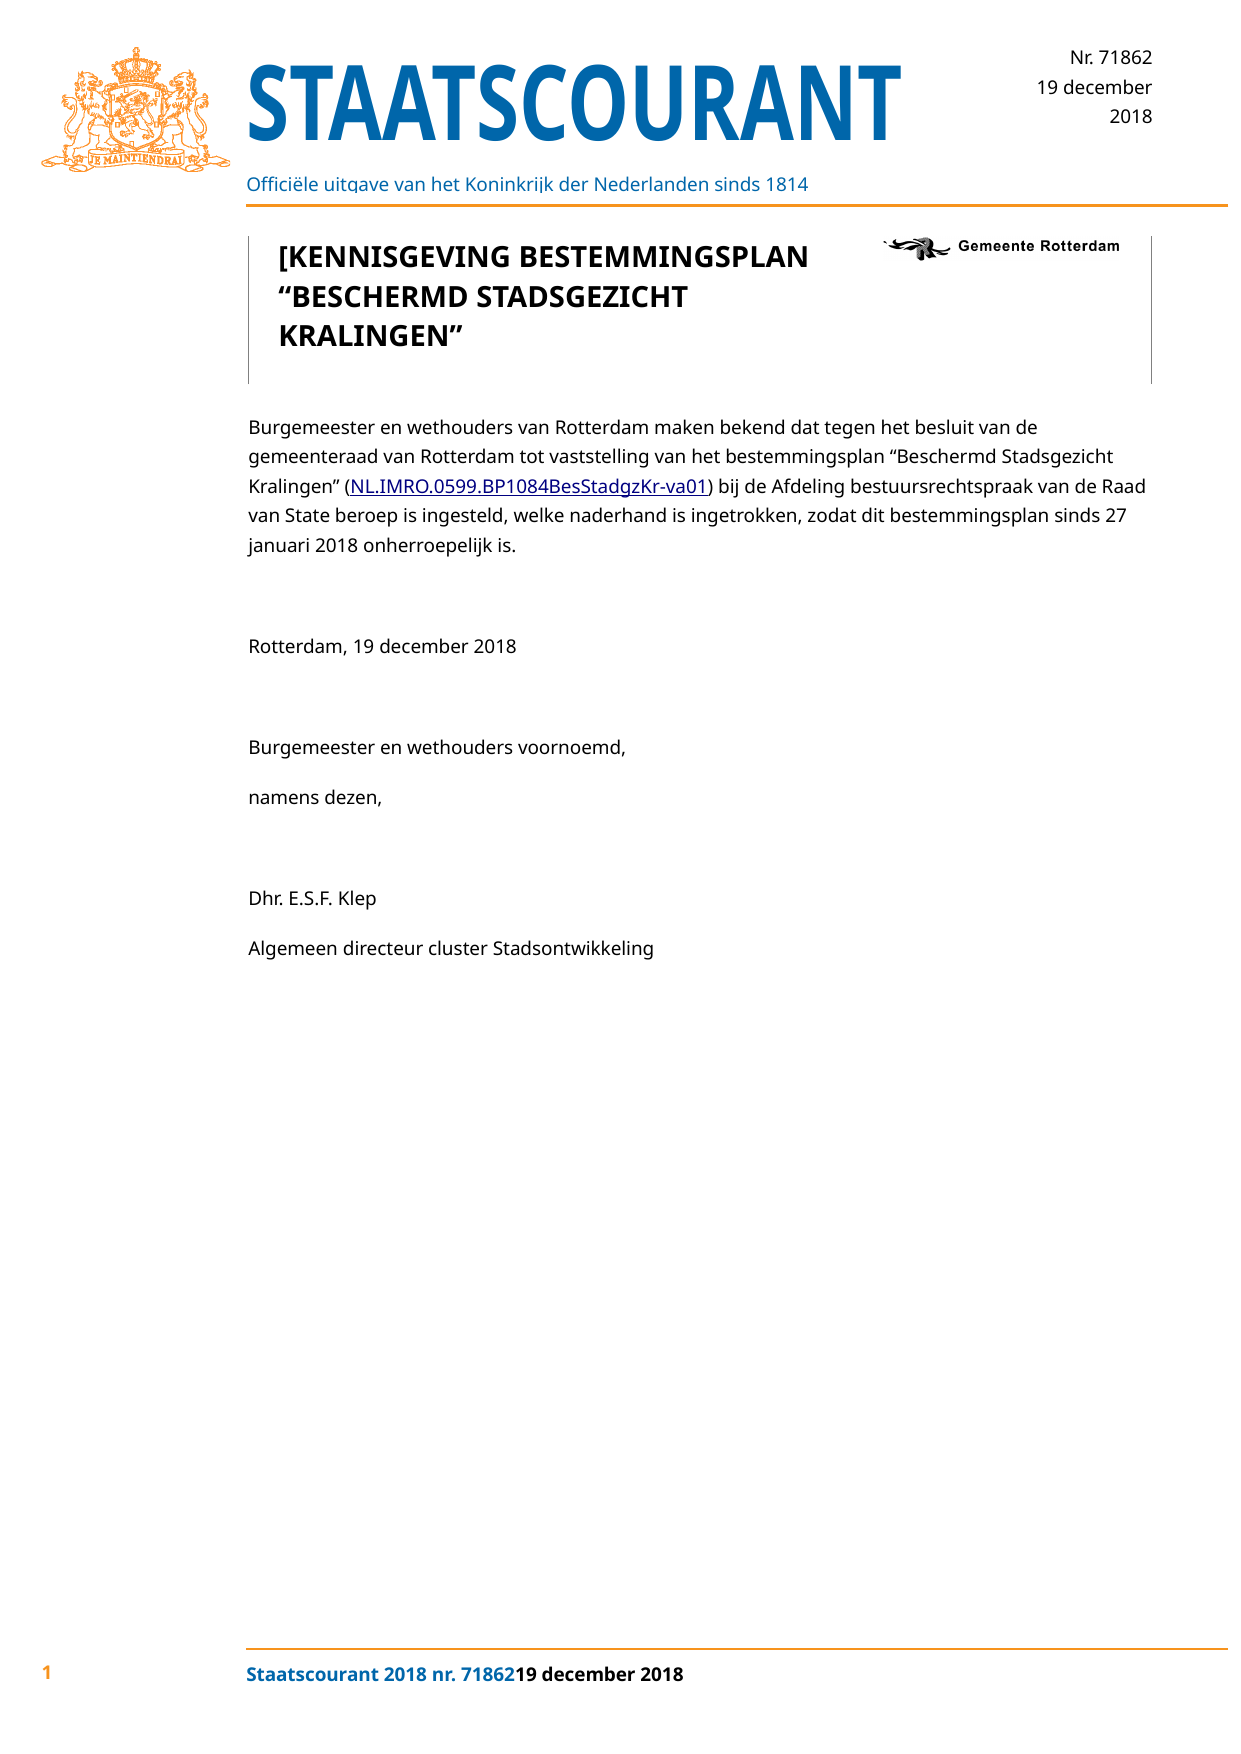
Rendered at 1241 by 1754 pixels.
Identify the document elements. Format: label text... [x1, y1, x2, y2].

text Rotterdam, 19 december 2018 [248, 633, 1152, 659]
table_header [KENNISGEVING BESTEMMINGSPLAN “BESCHERMD STADSGEZICHT KRALINGEN” [249, 236, 850, 384]
picture [882, 236, 1119, 261]
text Dhr. E.S.F. Klep [248, 885, 1152, 911]
text Burgemeester en wethouders van Rotterdam maken bekend dat tegen het besluit van de gemeenteraad van Rotterdam tot vaststelling van het bestemmingsplan “Beschermd Stadsgezicht Kralingen” (NL.IMRO.0599.BP1084BesStadgzKr-va01) bij de Afdeling bestuursrechtspraak van de Raad van State beroep is ingesteld, welke naderhand is ingetrokken, zodat dit bestemmingsplan sinds 27 januari 2018 onherroepelijk is. [248, 414, 1152, 558]
text namens dezen, [248, 784, 1152, 810]
text Algemeen directeur cluster Stadsontwikkeling [248, 936, 1152, 961]
picture [41, 47, 231, 172]
text Burgemeester en wethouders voornoemd, [248, 734, 1152, 760]
table_header [850, 236, 1151, 384]
